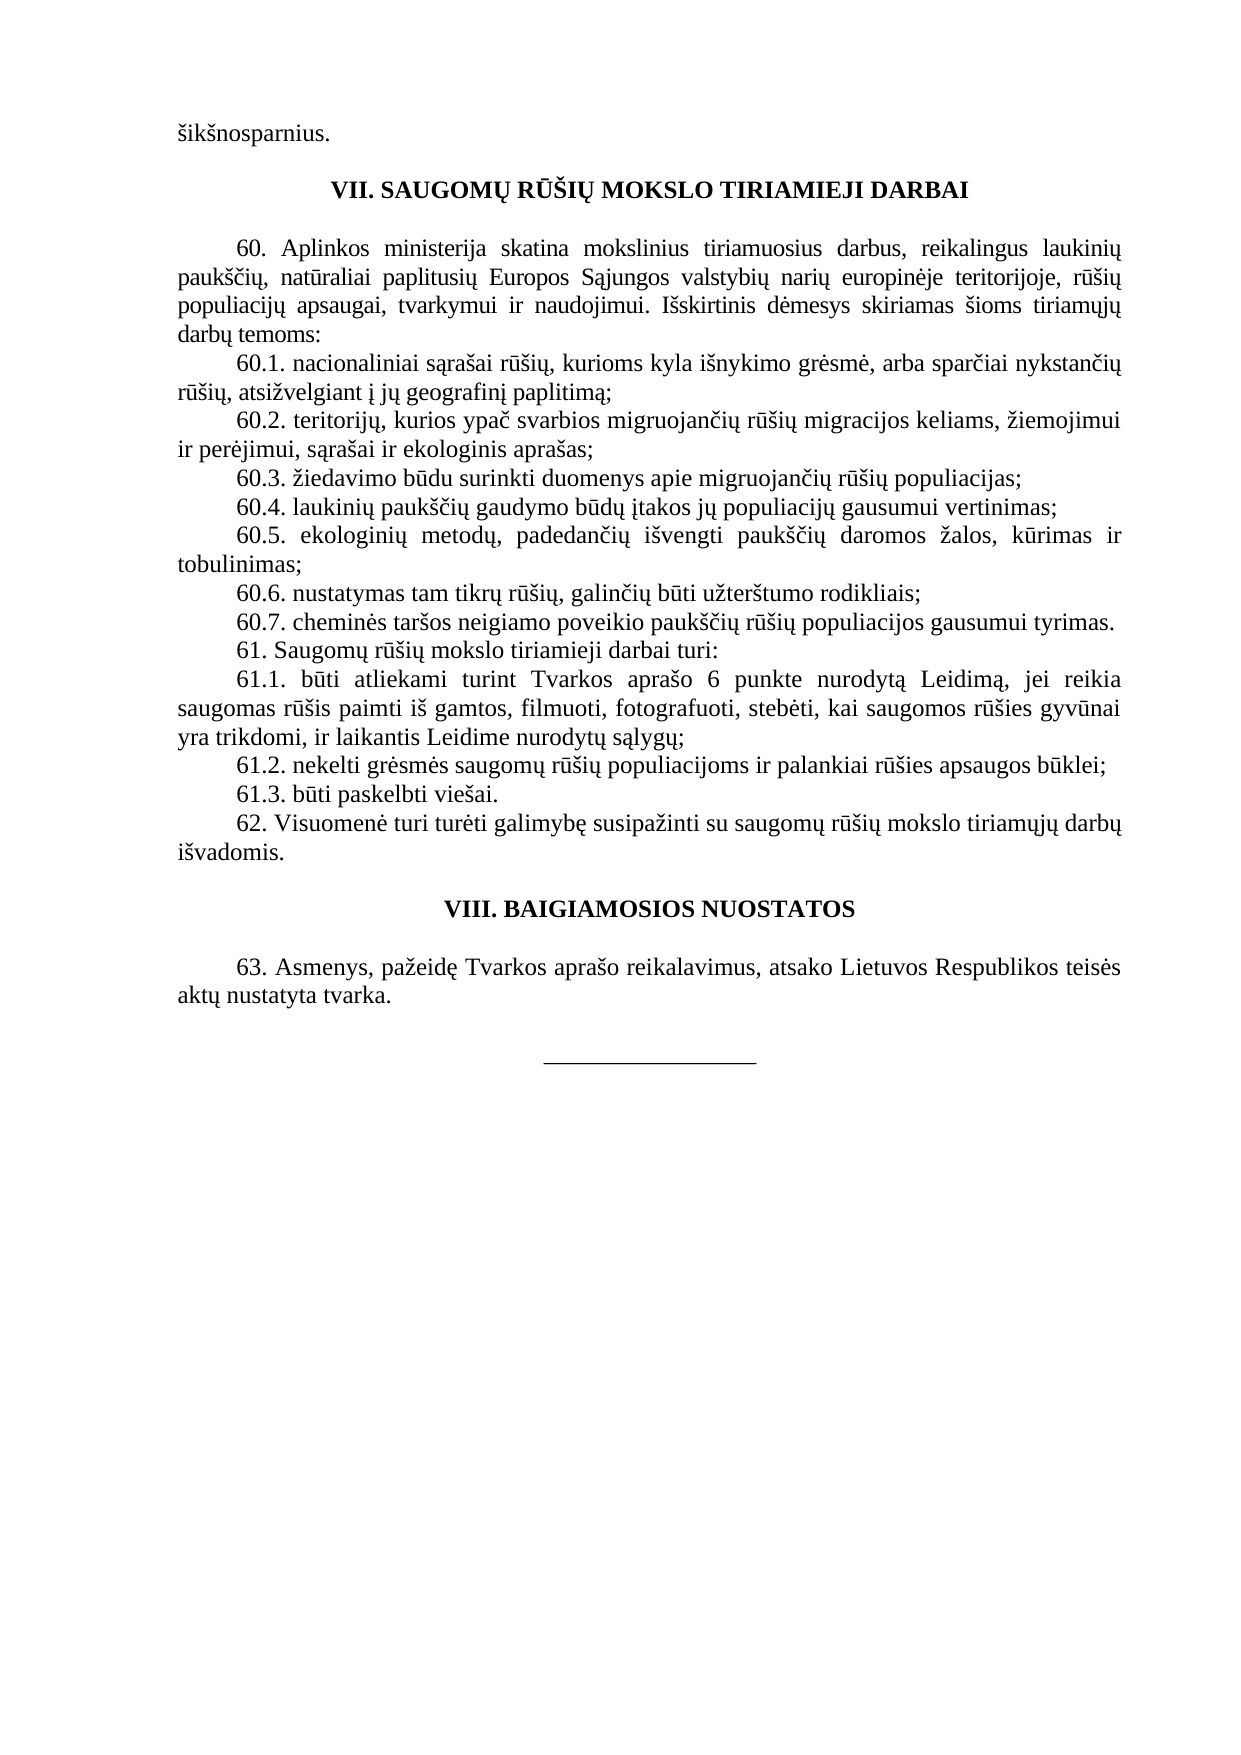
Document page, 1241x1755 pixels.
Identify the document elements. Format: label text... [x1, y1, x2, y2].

text 60.5. ekologinių metodų, padedančių išvengti paukščių daromos žalos, kūrimas ir tobulinimas; [177, 521, 1122, 578]
text 62. Visuomenė turi turėti galimybę susipažinti su saugomų rūšių mokslo tiriamųjų darbų išvadomis. [177, 808, 1122, 866]
text _________________ [177, 1038, 1122, 1067]
text 60.6. nustatymas tam tikrų rūšių, galinčių būti užterštumo rodikliais; [177, 578, 1122, 607]
text 60. Aplinkos ministerija skatina mokslinius tiriamuosius darbus, reikalingus laukinių paukščių, natūraliai paplitusių Europos Sąjungos valstybių narių europinėje teritorijoje, rūšių populiacijų apsaugai, tvarkymui ir naudojimui. Išskirtinis dėmesys skiriamas šioms tiriamųjų darbų temoms: [177, 233, 1122, 348]
text 61. Saugomų rūšių mokslo tiriamieji darbai turi: [177, 636, 1122, 664]
text 60.7. cheminės taršos neigiamo poveikio paukščių rūšių populiacijos gausumui tyrimas. [177, 607, 1122, 636]
text šikšnosparnius. [177, 118, 1122, 147]
text 61.2. nekelti grėsmės saugomų rūšių populiacijoms ir palankiai rūšies apsaugos būklei; [177, 751, 1122, 779]
text 61.1. būti atliekami turint Tvarkos aprašo 6 punkte nurodytą Leidimą, jei reikia saugomas rūšis paimti iš gamtos, filmuoti, fotografuoti, stebėti, kai saugomos rūšies gyvūnai yra trikdomi, ir laikantis Leidime nurodytų sąlygų; [177, 664, 1122, 751]
text 60.1. nacionaliniai sąrašai rūšių, kurioms kyla išnykimo grėsmė, arba sparčiai nykstančių rūšių, atsižvelgiant į jų geografinį paplitimą; [177, 348, 1122, 406]
text 60.4. laukinių paukščių gaudymo būdų įtakos jų populiacijų gausumui vertinimas; [177, 492, 1122, 521]
text VII. SAUGOMŲ RŪŠIŲ MOKSLO TIRIAMIEJI DARBAI [177, 176, 1122, 204]
text VIII. BAIGIAMOSIOS NUOSTATOS [177, 894, 1122, 923]
text 60.3. žiedavimo būdu surinkti duomenys apie migruojančių rūšių populiacijas; [177, 463, 1122, 492]
text 61.3. būti paskelbti viešai. [177, 779, 1122, 808]
text 60.2. teritorijų, kurios ypač svarbios migruojančių rūšių migracijos keliams, žiemojimui ir perėjimui, sąrašai ir ekologinis aprašas; [177, 406, 1122, 463]
text 63. Asmenys, pažeidę Tvarkos aprašo reikalavimus, atsako Lietuvos Respublikos teisės aktų nustatyta tvarka. [177, 952, 1122, 1009]
